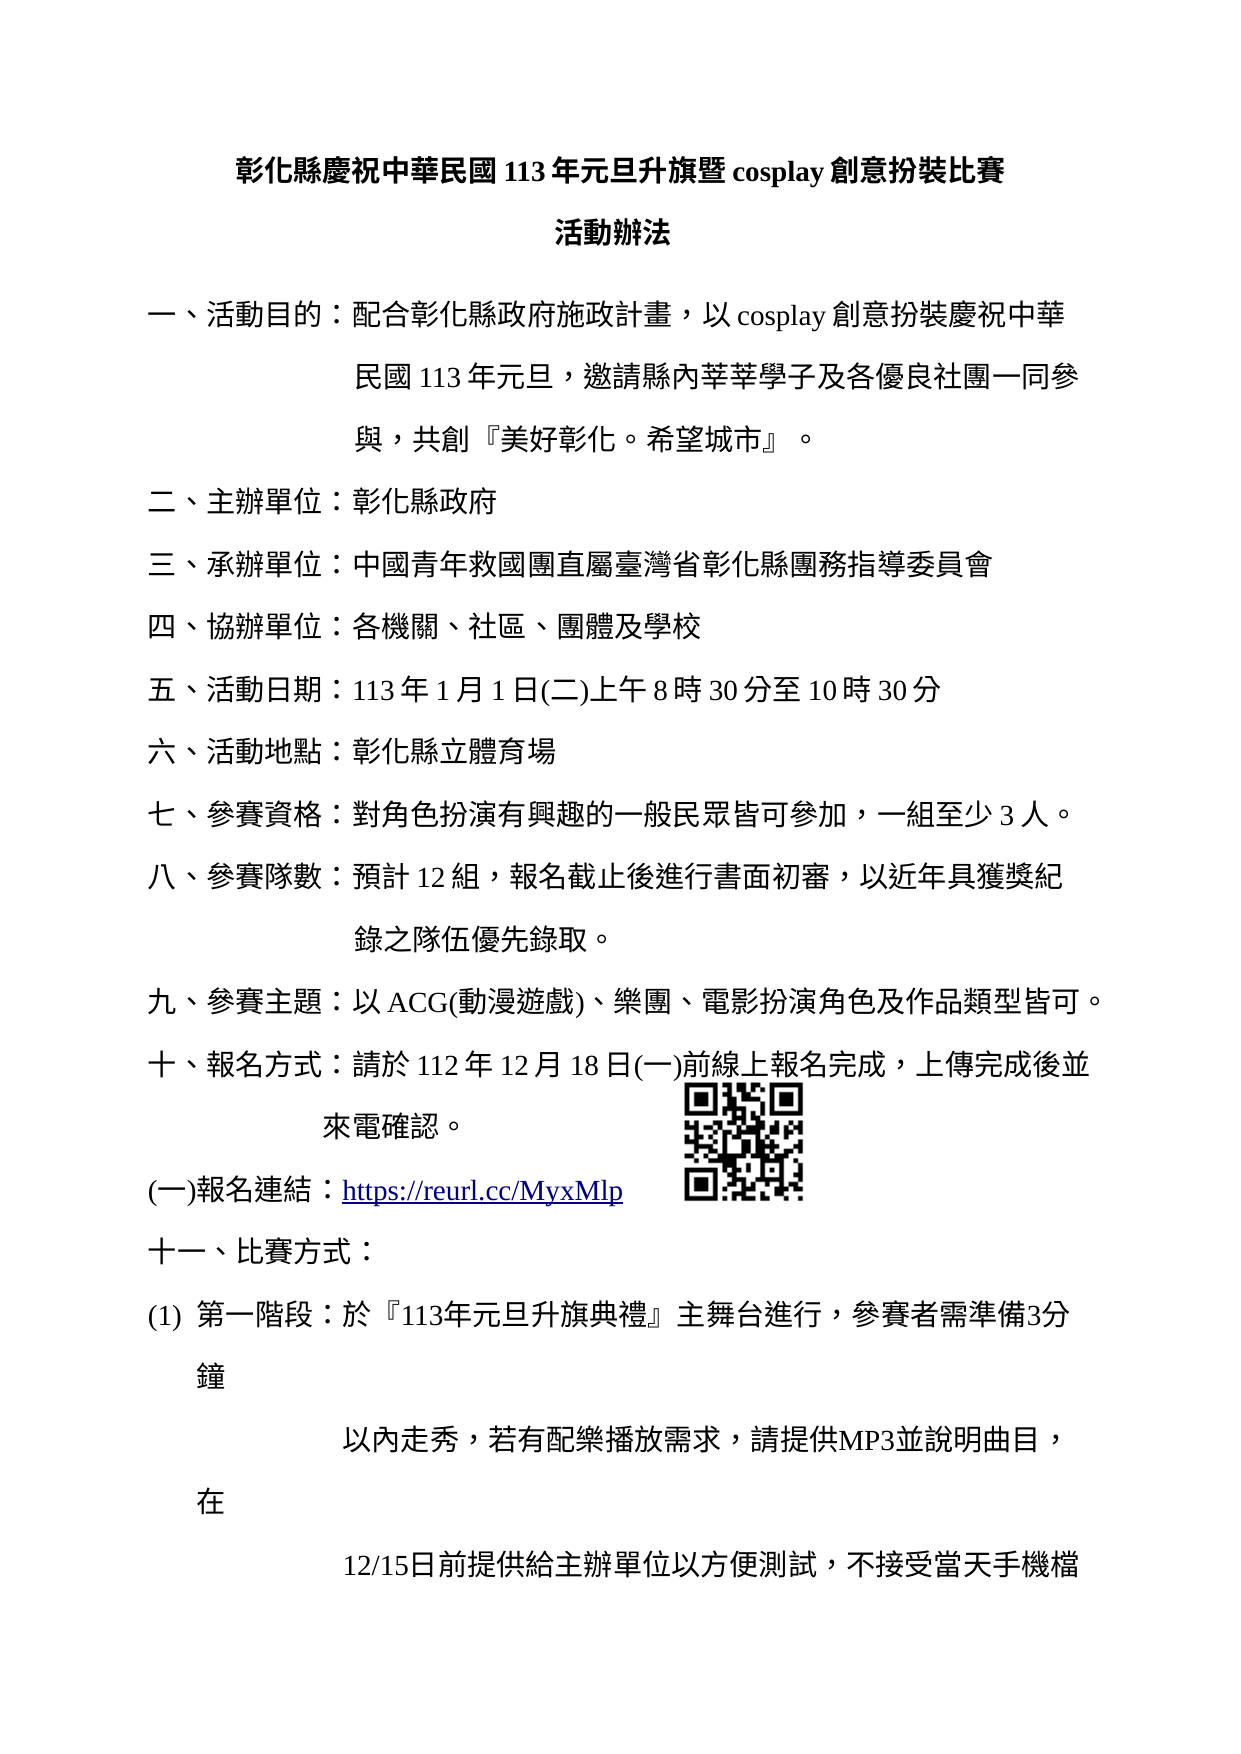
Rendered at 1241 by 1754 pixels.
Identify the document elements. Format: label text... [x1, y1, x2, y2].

text 六、活動地點：彰化縣立體育場 [148, 708, 1092, 771]
text 七、參賽資格：對角色扮演有興趣的一般民眾皆可參加，一組至少3人。 [148, 771, 1092, 833]
text [822, 1146, 1092, 1208]
text 以內走秀，若有配樂播放需求，請提供MP3並說明曲目，在 [196, 1396, 1092, 1521]
text 三、承辦單位：中國青年救國團直屬臺灣省彰化縣團務指導委員會 [148, 521, 1092, 583]
text (一)報名連結：https://reurl.cc/MyxMlp [148, 1146, 666, 1208]
text 八、參賽隊數：預計12組，報名截止後進行書面初審，以近年具獲獎紀錄之隊伍優先錄取。 [148, 833, 1092, 958]
text 12/15日前提供給主辦單位以方便測試，不接受當天手機檔 [196, 1521, 1092, 1583]
list 第一階段：於『113年元旦升旗典禮』主舞台進行，參賽者需準備3分鐘 [148, 1271, 1092, 1396]
text 彰化縣慶祝中華民國113年元旦升旗暨cosplay創意扮裝比賽 [148, 127, 1092, 189]
text 九、參賽主題：以ACG(動漫遊戲)、樂團、電影扮演角色及作品類型皆可。 [148, 958, 1092, 1021]
text 五、活動日期：113年1月1日(二)上午8時30分至10時30分 [148, 646, 1092, 708]
text 二、主辦單位：彰化縣政府 [148, 458, 1092, 521]
text 十一、比賽方式： [148, 1208, 1092, 1271]
text 四、協辦單位：各機關、社區、團體及學校 [148, 583, 1092, 646]
text 十、報名方式：請於112年12月18日(一)前線上報名完成，上傳完成後並來電確認。 [148, 1021, 1092, 1146]
text 一、活動目的：配合彰化縣政府施政計畫，以cosplay創意扮裝慶祝中華民國113年元旦，邀請縣內莘莘學子及各優良社團一同參與，共創『美好彰化。希望城市』。 [148, 271, 1092, 458]
text 活動辦法 [148, 189, 1092, 252]
